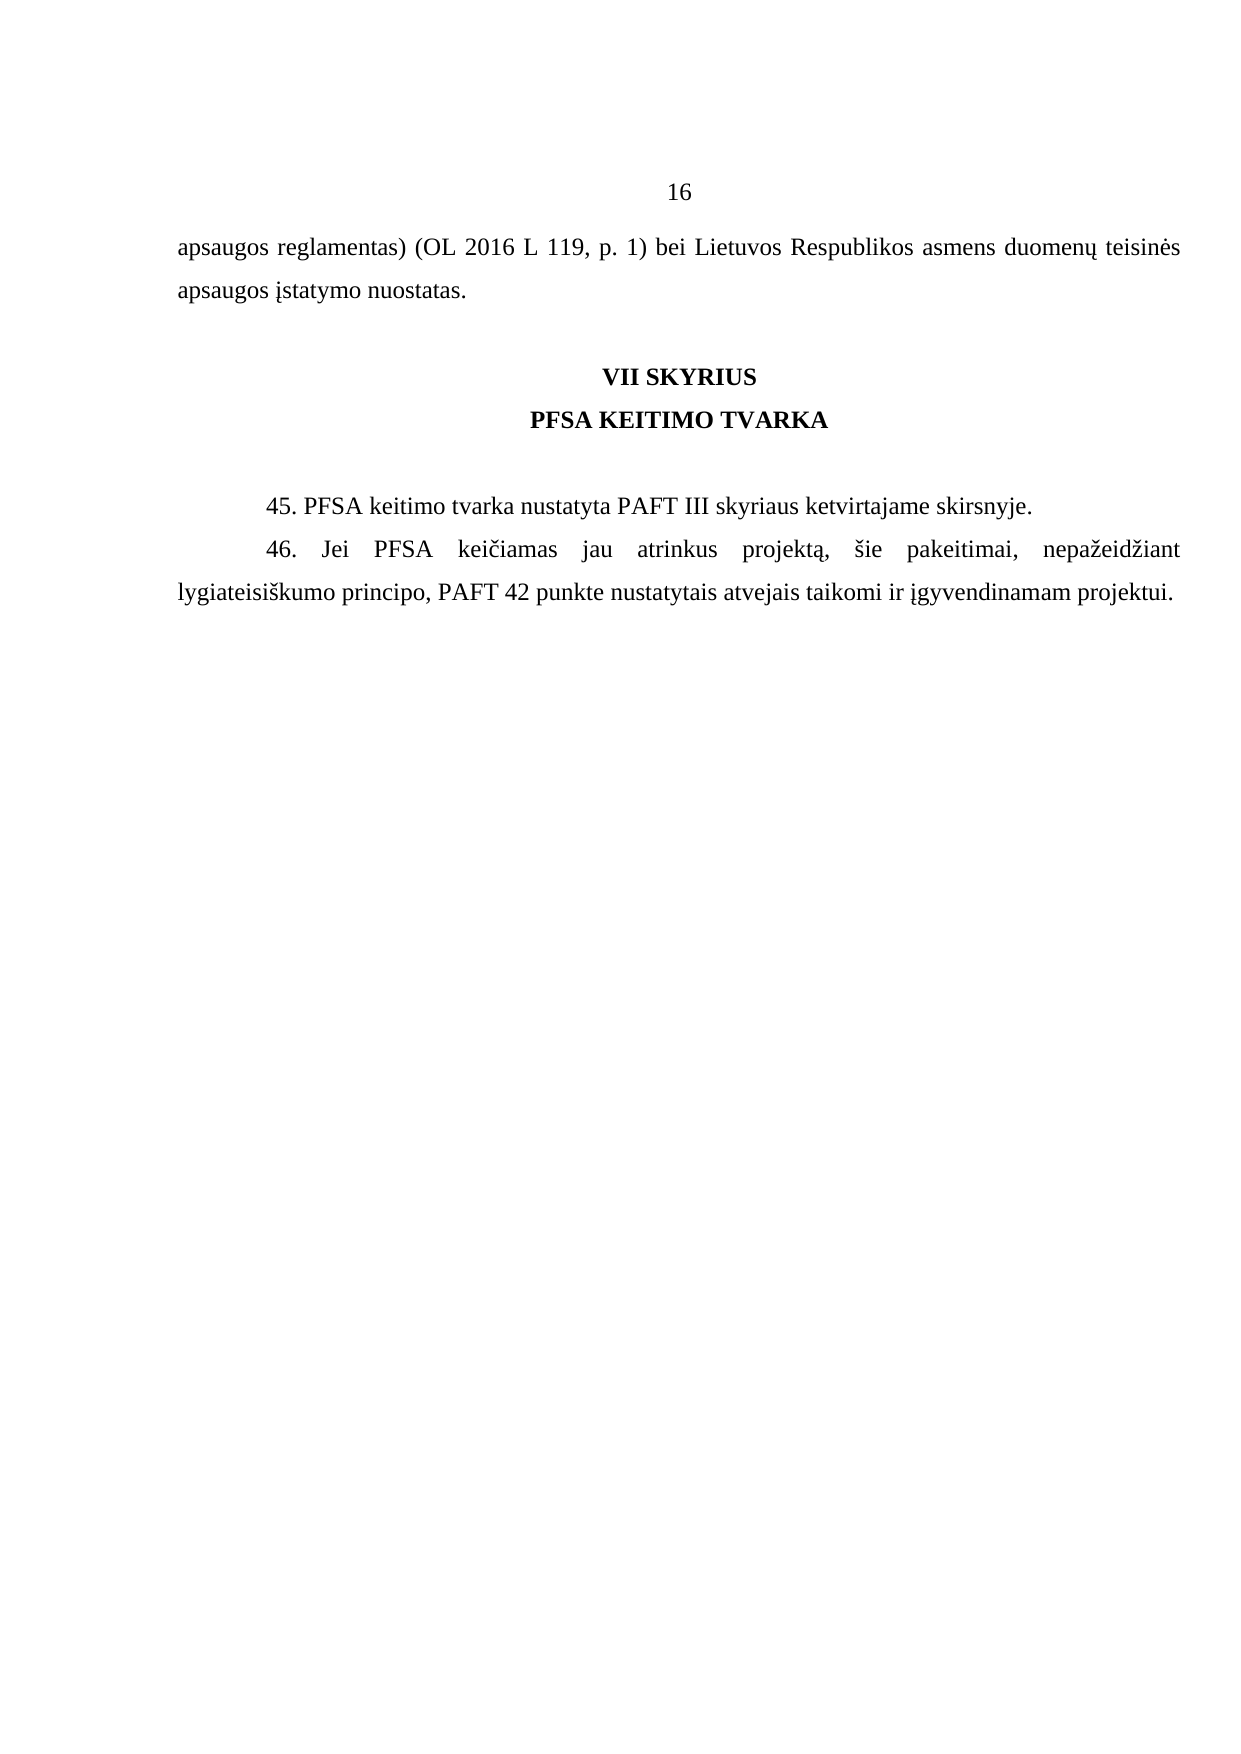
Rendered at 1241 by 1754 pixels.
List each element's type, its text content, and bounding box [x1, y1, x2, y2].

text VII SKYRIUS [177, 362, 1181, 390]
text PFSA KEITIMO TVARKA [177, 405, 1181, 433]
text apsaugos reglamentas) (OL 2016 L 119, p. 1) bei Lietuvos Respublikos asmens duomenų teisinės apsaugos įstatymo nuostatas. [177, 232, 1181, 304]
text 46. Jei PFSA keičiamas jau atrinkus projektą, šie pakeitimai, nepažeidžiant lygiateisiškumo principo, PAFT 42 punkte nustatytais atvejais taikomi ir įgyvendinamam projektui. [177, 534, 1181, 606]
text 45. PFSA keitimo tvarka nustatyta PAFT III skyriaus ketvirtajame skirsnyje. [177, 491, 1181, 520]
